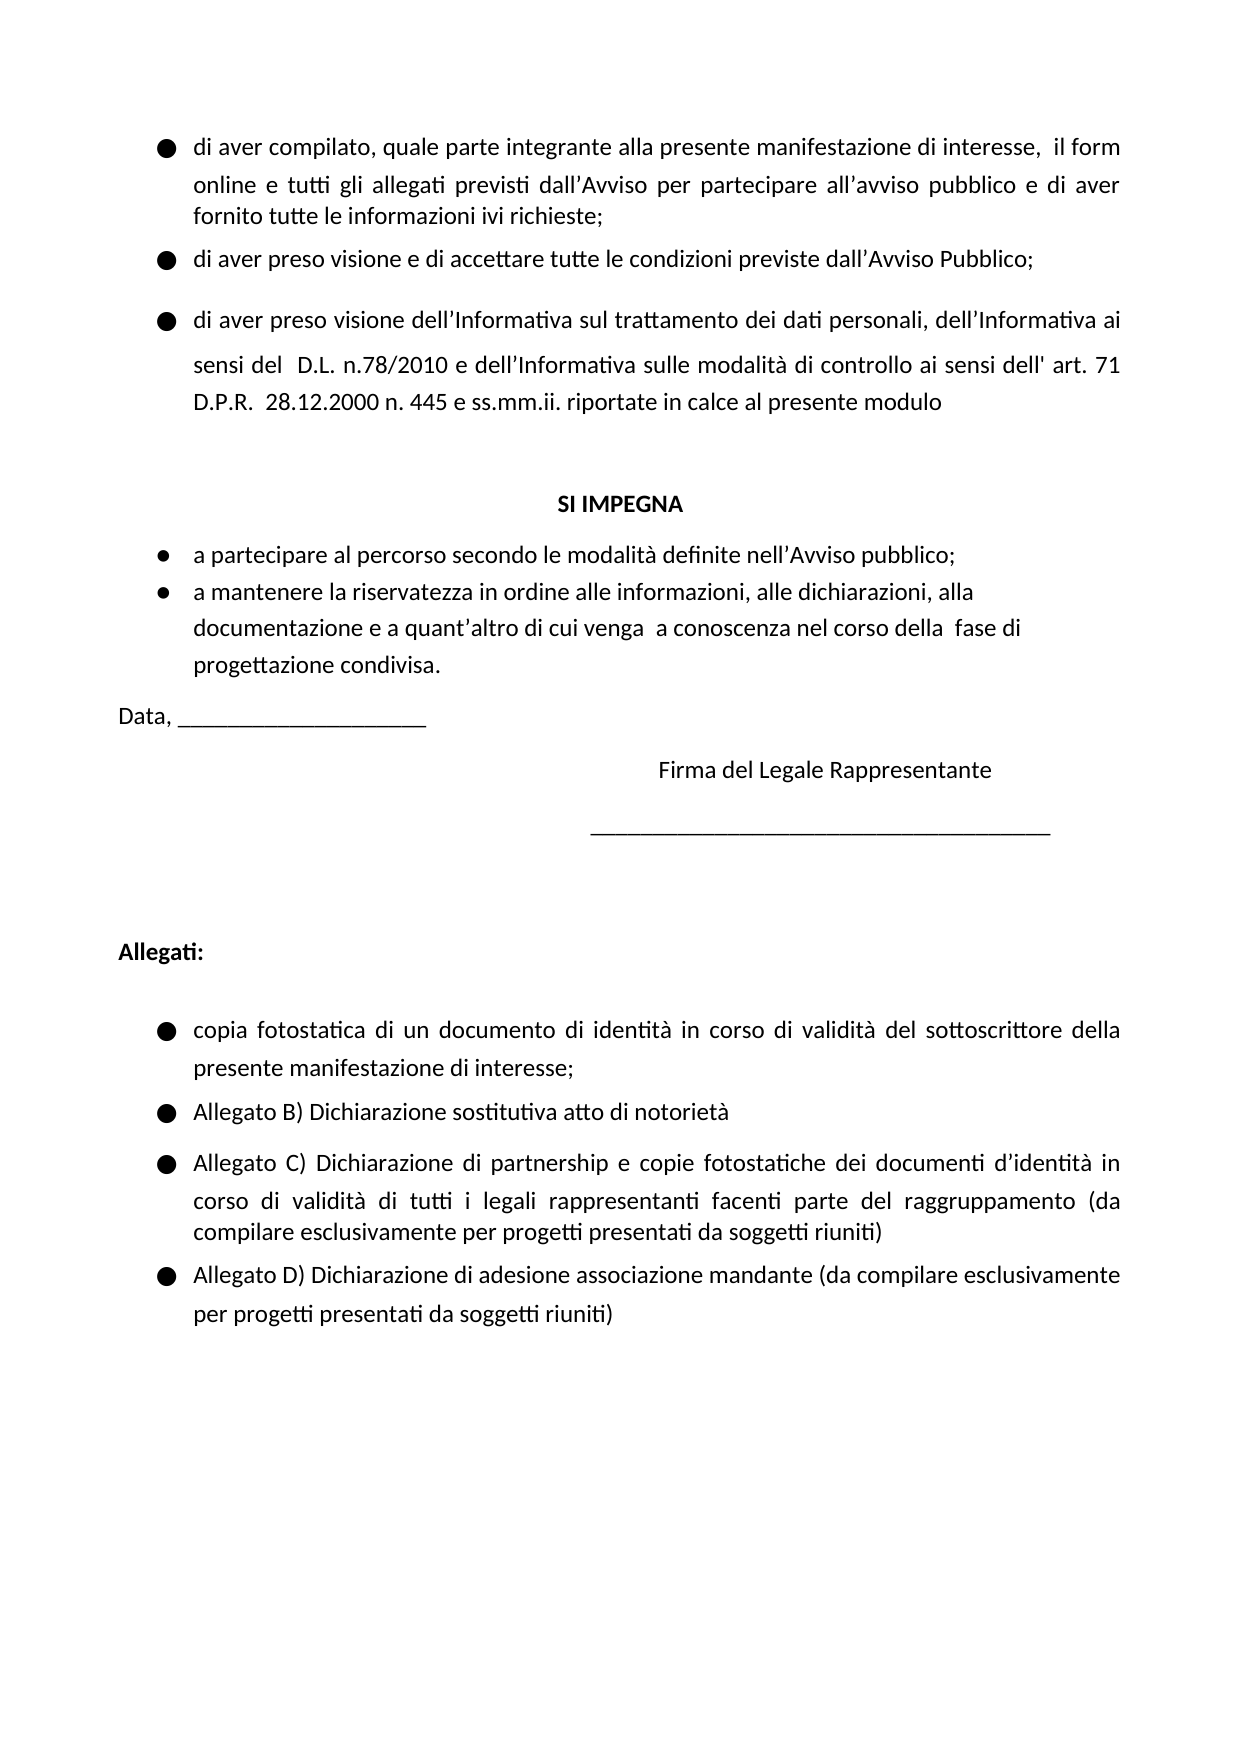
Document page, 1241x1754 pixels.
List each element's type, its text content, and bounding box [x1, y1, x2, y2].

list Allegato C) Dichiarazione di partnership e copie fotostatiche dei documenti d’identità in corso di validità di tutti i legali rappresentanti facenti parte del raggruppamento (da compilare esclusivamente per progetti presentati da soggetti riuniti) [156, 1134, 1122, 1247]
text SI IMPEGNA [118, 488, 1122, 518]
list Allegato B) Dichiarazione sostitutiva atto di notorietà [156, 1083, 1122, 1134]
list di aver compilato, quale parte integrante alla presente manifestazione di interesse, il form online e tutti gli allegati previsti dall’Avviso per partecipare all’avviso pubblico e di aver fornito tutte le informazioni ivi richieste; [156, 118, 1122, 230]
text _____________________________________ [118, 808, 1122, 839]
subtitle Allegati: [118, 936, 1122, 966]
list copia fotostatica di un documento di identità in corso di validità del sottoscrittore della presente manifestazione di interesse; [156, 1001, 1122, 1083]
text per progetti presentati da soggetti riuniti) [193, 1298, 1122, 1328]
list di aver preso visione dell’Informativa sul trattamento dei dati personali, dell’Informativa ai sensi del D.L. n.78/2010 e dell’Informativa sulle modalità di controllo ai sensi dell' art. 71 D.P.R. 28.12.2000 n. 445 e ss.mm.ii. riportate in calce al presente modulo [156, 292, 1122, 416]
list Allegato D) Dichiarazione di adesione associazione mandante (da compilare esclusivamente [156, 1247, 1122, 1298]
text Data, ____________________ [118, 700, 1122, 731]
list a partecipare al percorso secondo le modalità definite nell’Avviso pubblico; [156, 539, 1122, 570]
text Firma del Legale Rappresentante [493, 754, 1122, 785]
list a mantenere la riservatezza in ordine alle informazioni, alle dichiarazioni, alla documentazione e a quant’altro di cui venga a conoscenza nel corso della fase di progettazione condivisa. [156, 576, 1122, 679]
list di aver preso visione e di accettare tutte le condizioni previste dall’Avviso Pubblico; [156, 230, 1122, 282]
